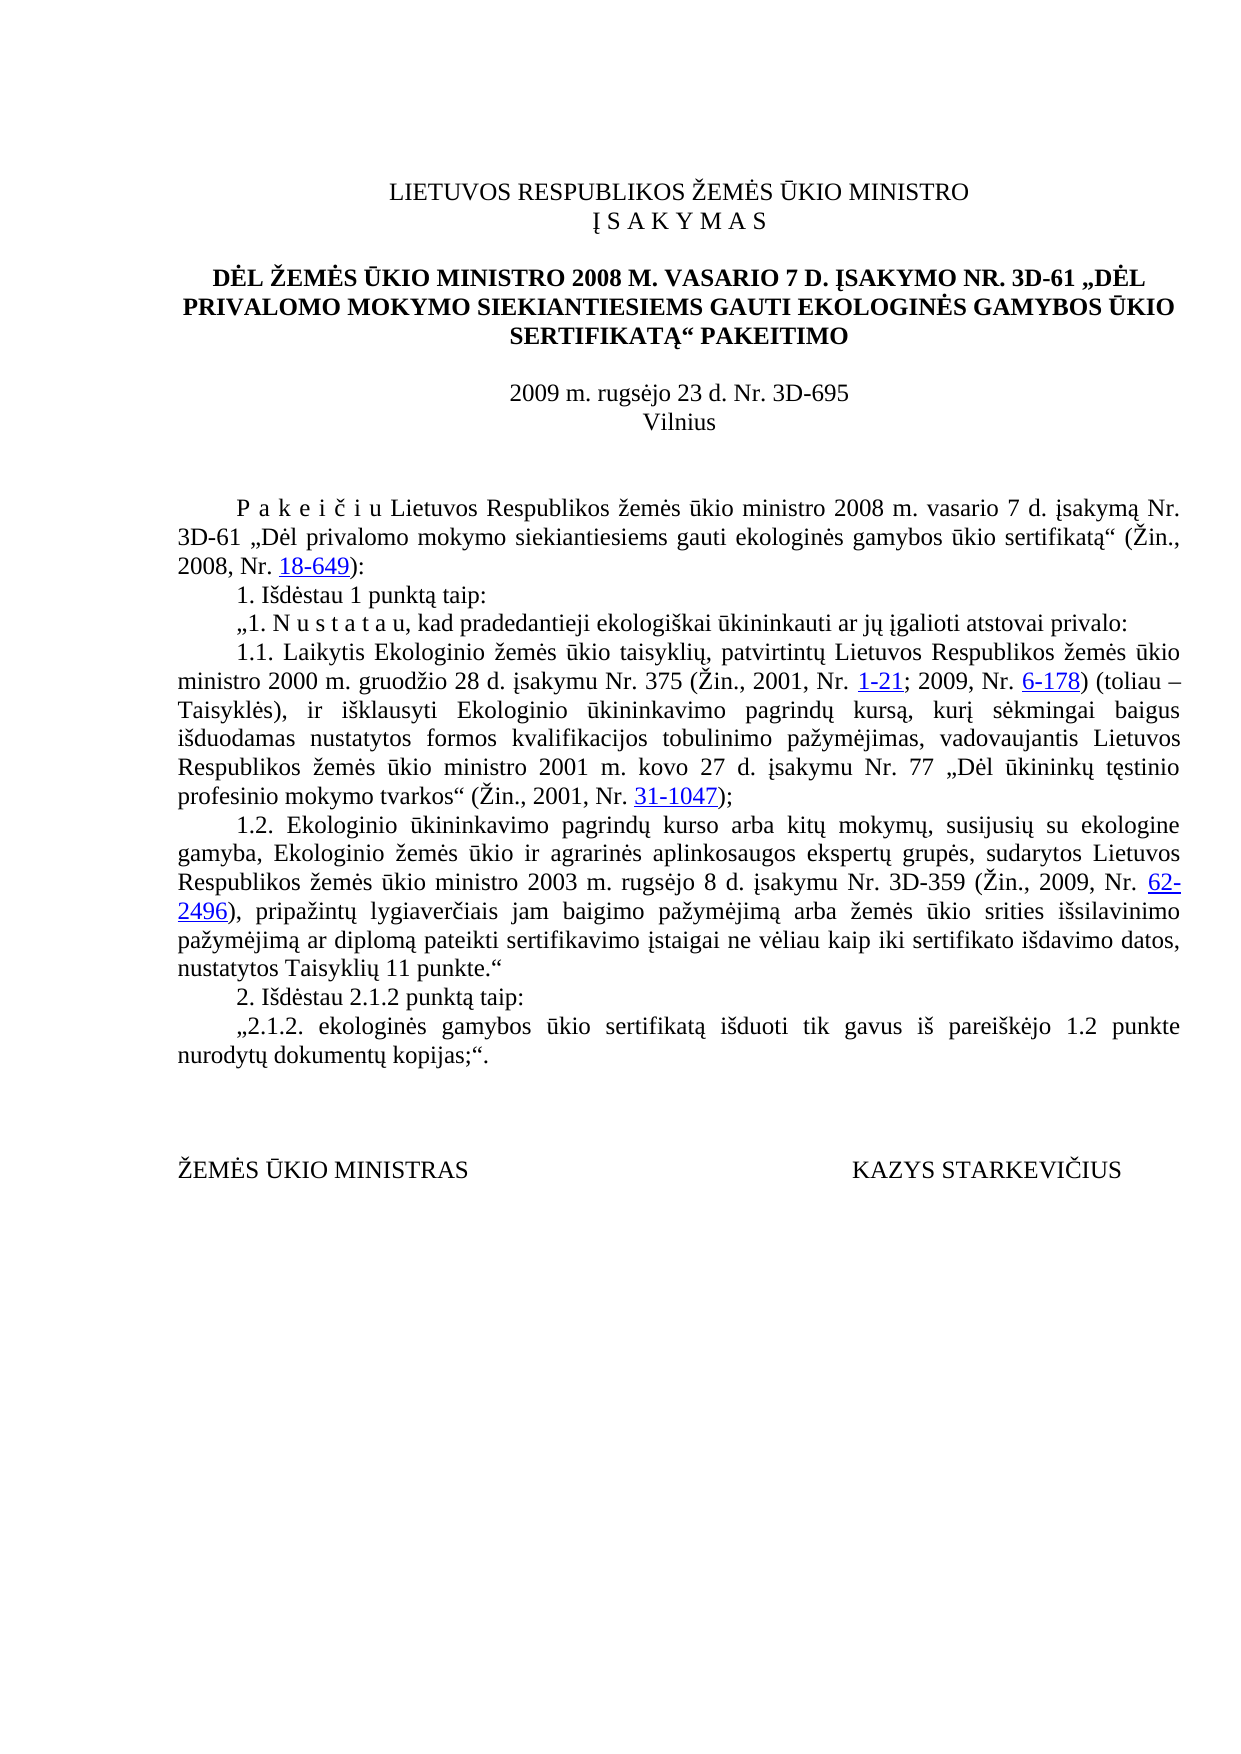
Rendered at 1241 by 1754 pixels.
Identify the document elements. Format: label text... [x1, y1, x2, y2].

text Žemės ūkio ministras Kazys Starkevičius [177, 1155, 1181, 1183]
text 1.2. Ekologinio ūkininkavimo pagrindų kurso arba kitų mokymų, susijusių su ekologine gamyba, Ekologinio žemės ūkio ir agrarinės aplinkosaugos ekspertų grupės, sudarytos Lietuvos Respublikos žemės ūkio ministro 2003 m. rugsėjo 8 d. įsakymu Nr. 3D-359 (Žin., 2009, Nr. 62-2496), pripažintų lygiaverčiais jam baigimo pažymėjimą arba žemės ūkio srities išsilavinimo pažymėjimą ar diplomą pateikti sertifikavimo įstaigai ne vėliau kaip iki sertifikato išdavimo datos, nustatytos Taisyklių 11 punkte.“ [177, 810, 1181, 982]
text „1. N u s t a t a u, kad pradedantieji ekologiškai ūkininkauti ar jų įgalioti atstovai privalo: [177, 608, 1181, 637]
text Vilnius [177, 407, 1181, 436]
text Į S A K Y M A S [177, 206, 1181, 235]
text 2009 m. rugsėjo 23 d. Nr. 3D-695 [177, 378, 1181, 407]
text P a k e i č i u Lietuvos Respublikos žemės ūkio ministro 2008 m. vasario 7 d. įsakymą Nr. 3D-61 „Dėl privalomo mokymo siekiantiesiems gauti ekologinės gamybos ūkio sertifikatą“ (Žin., 2008, Nr. 18-649): [177, 493, 1181, 580]
text DĖL ŽEMĖS ŪKIO MINISTRO 2008 M. VASARIO 7 D. ĮSAKYMO Nr. 3D-61 „DĖL PRIVALOMO MOKYMO SIEKIANTIESIEMS GAUTI EKOLOGINĖS GAMYBOS ŪKIO SERTIFIKATĄ“ PAKEITIMO [177, 263, 1181, 350]
text 1.1. Laikytis Ekologinio žemės ūkio taisyklių, patvirtintų Lietuvos Respublikos žemės ūkio ministro 2000 m. gruodžio 28 d. įsakymu Nr. 375 (Žin., 2001, Nr. 1-21; 2009, Nr. 6-178) (toliau – Taisyklės), ir išklausyti Ekologinio ūkininkavimo pagrindų kursą, kurį sėkmingai baigus išduodamas nustatytos formos kvalifikacijos tobulinimo pažymėjimas, vadovaujantis Lietuvos Respublikos žemės ūkio ministro 2001 m. kovo 27 d. įsakymu Nr. 77 „Dėl ūkininkų tęstinio profesinio mokymo tvarkos“ (Žin., 2001, Nr. 31-1047); [177, 637, 1181, 810]
text 1. Išdėstau 1 punktą taip: [177, 580, 1181, 608]
text LIETUVOS RESPUBLIKOS ŽEMĖS ŪKIO MINISTRO [177, 177, 1181, 206]
text „2.1.2. ekologinės gamybos ūkio sertifikatą išduoti tik gavus iš pareiškėjo 1.2 punkte nurodytų dokumentų kopijas;“. [177, 1011, 1181, 1068]
text 2. Išdėstau 2.1.2 punktą taip: [177, 982, 1181, 1011]
